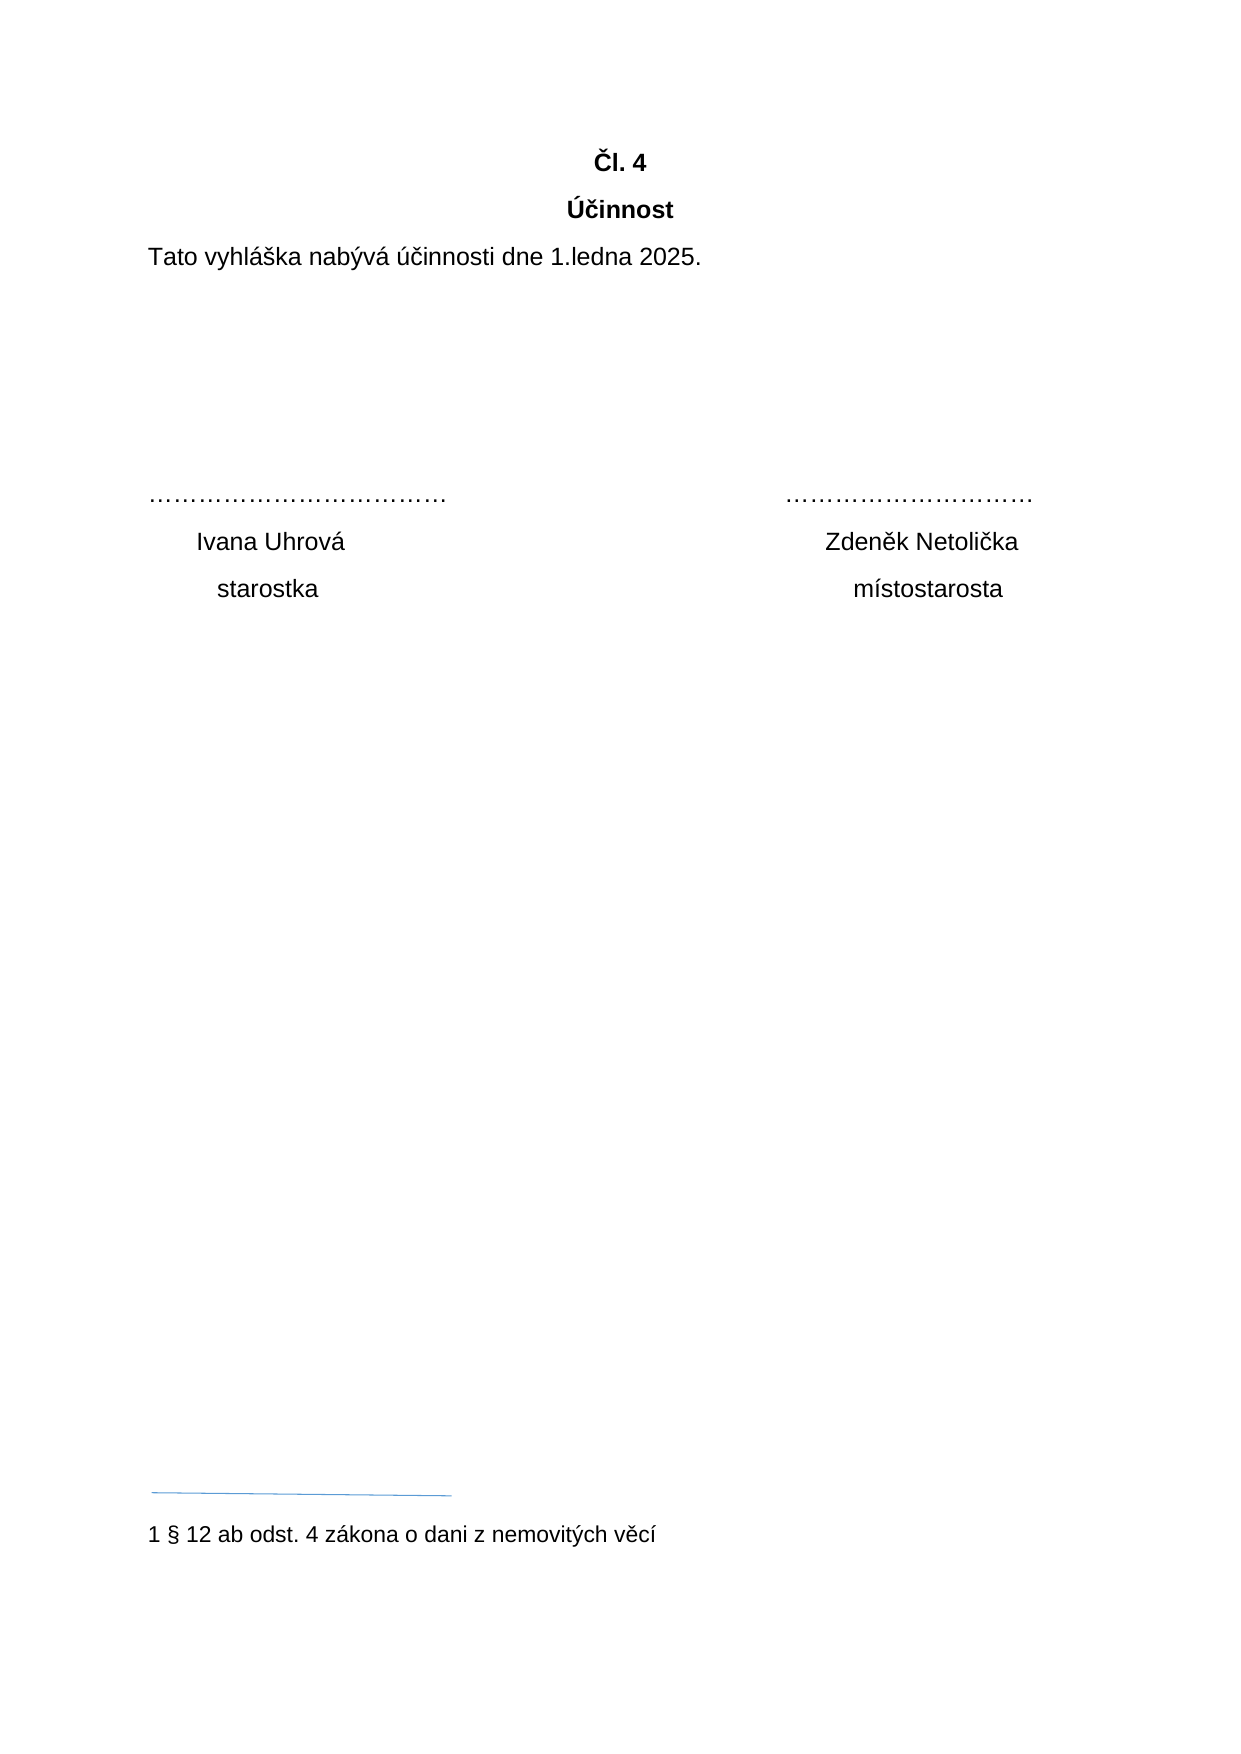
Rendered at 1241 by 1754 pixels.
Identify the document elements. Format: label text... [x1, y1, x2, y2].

text starostka místostarosta [148, 574, 1093, 603]
text Ivana Uhrová Zdeněk Netolička [148, 527, 1093, 556]
text Tato vyhláška nabývá účinnosti dne 1.ledna 2025. [148, 242, 1093, 271]
text ……………………………… ………………………… [148, 479, 1093, 508]
text Účinnost [148, 195, 1093, 224]
text 1 § 12 ab odst. 4 zákona o dani z nemovitých věcí [148, 1521, 1093, 1548]
text Čl. 4 [148, 148, 1093, 176]
